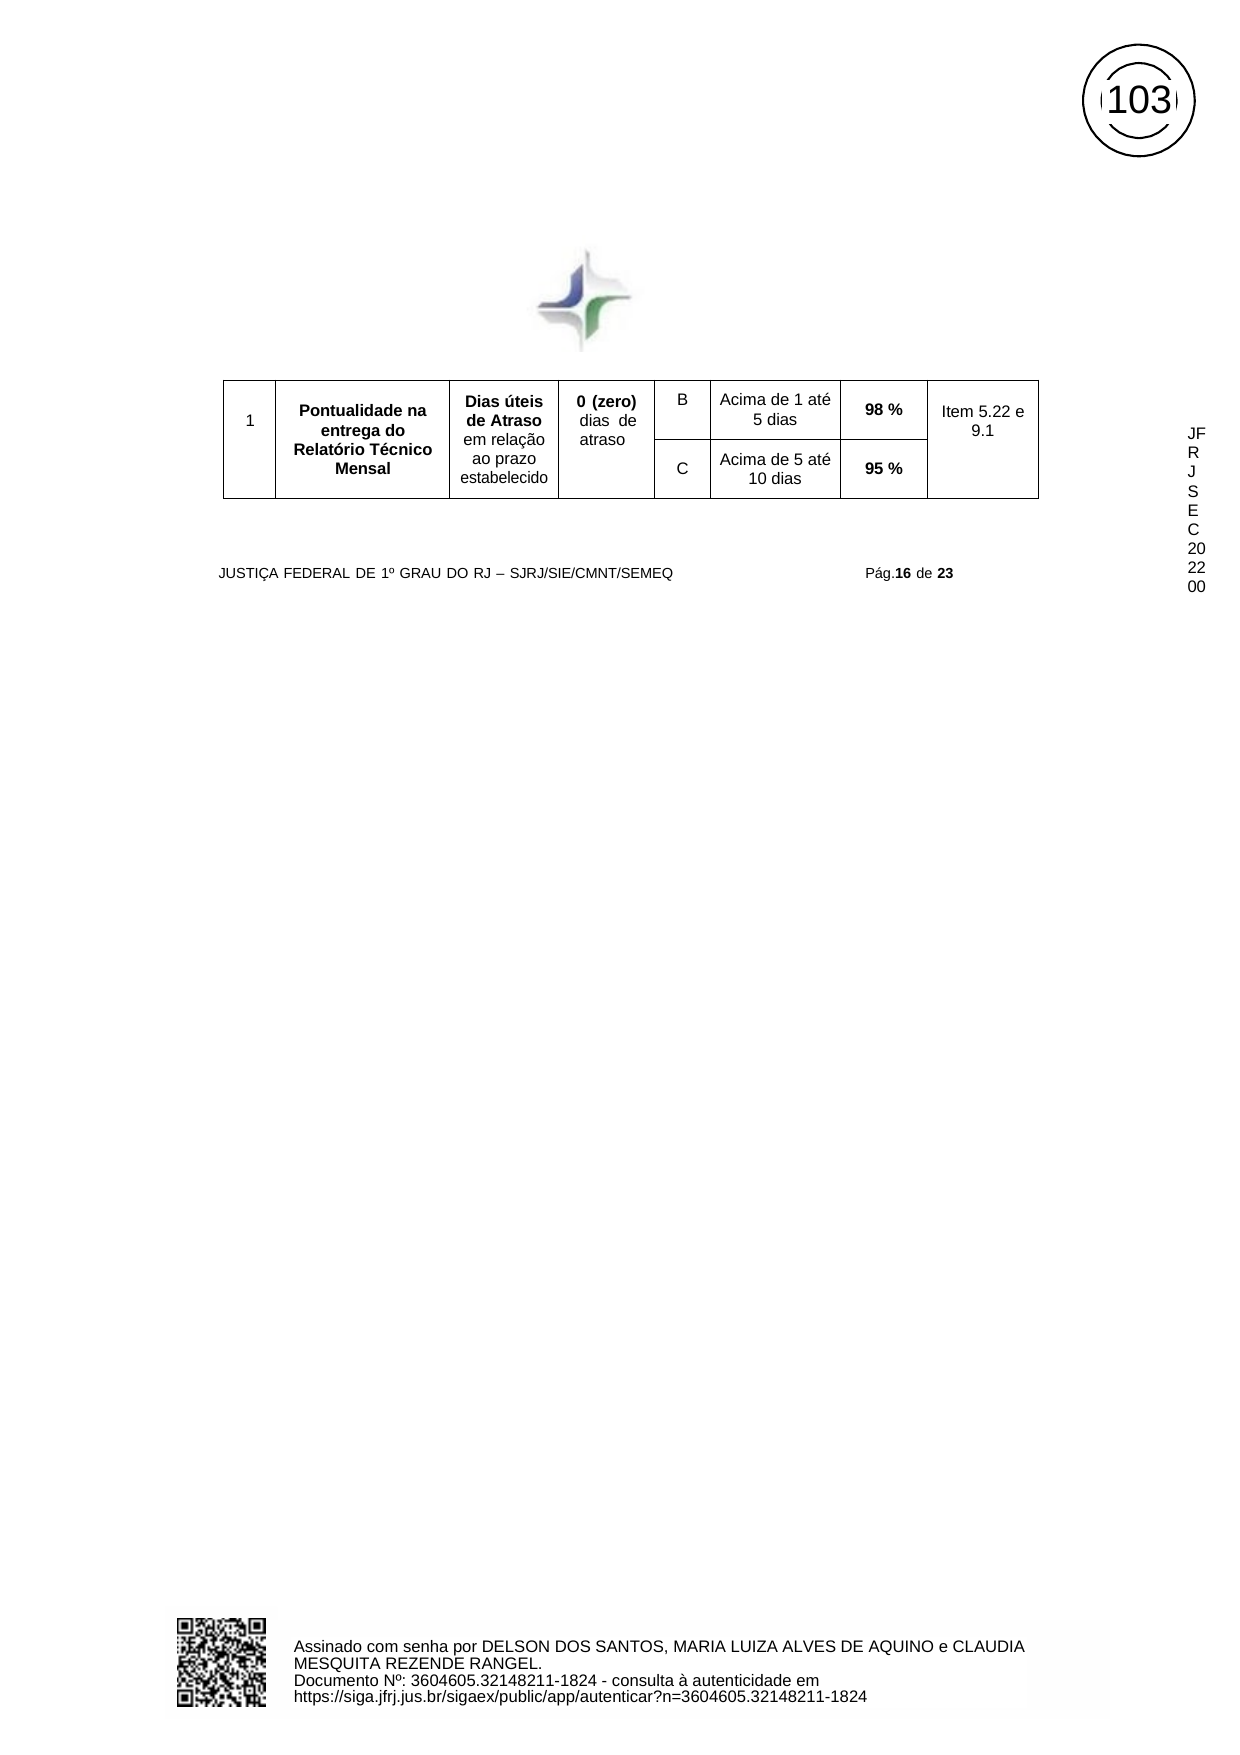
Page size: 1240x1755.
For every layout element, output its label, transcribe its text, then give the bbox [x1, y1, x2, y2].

table_cell Pontualidade na entrega do Relatório Técnico Mensal [276, 381, 449, 498]
table_cell 98 % [841, 381, 927, 439]
table_cell C [655, 440, 710, 498]
table_cell Acima de 5 até 10 dias [711, 440, 840, 498]
table_cell 95 % [841, 440, 927, 498]
table_cell 1 [224, 381, 275, 498]
table_cell Dias úteis de Atraso em relação ao prazo estabelecido [450, 381, 558, 498]
table_cell 0 (zero) dias de atraso [559, 381, 654, 498]
table_cell B [655, 381, 710, 439]
text JUSTIÇA FEDERAL DE 1º GRAU DO RJ – SJRJ/SIE/CMNT/SEMEQ Pág.16 de 23 [218, 424, 1187, 596]
table_cell Item 5.22 e 9.1 [928, 381, 1038, 498]
text JFRJSEC202200137A [1187, 424, 1206, 596]
table_cell Acima de 1 até 5 dias [711, 381, 840, 439]
